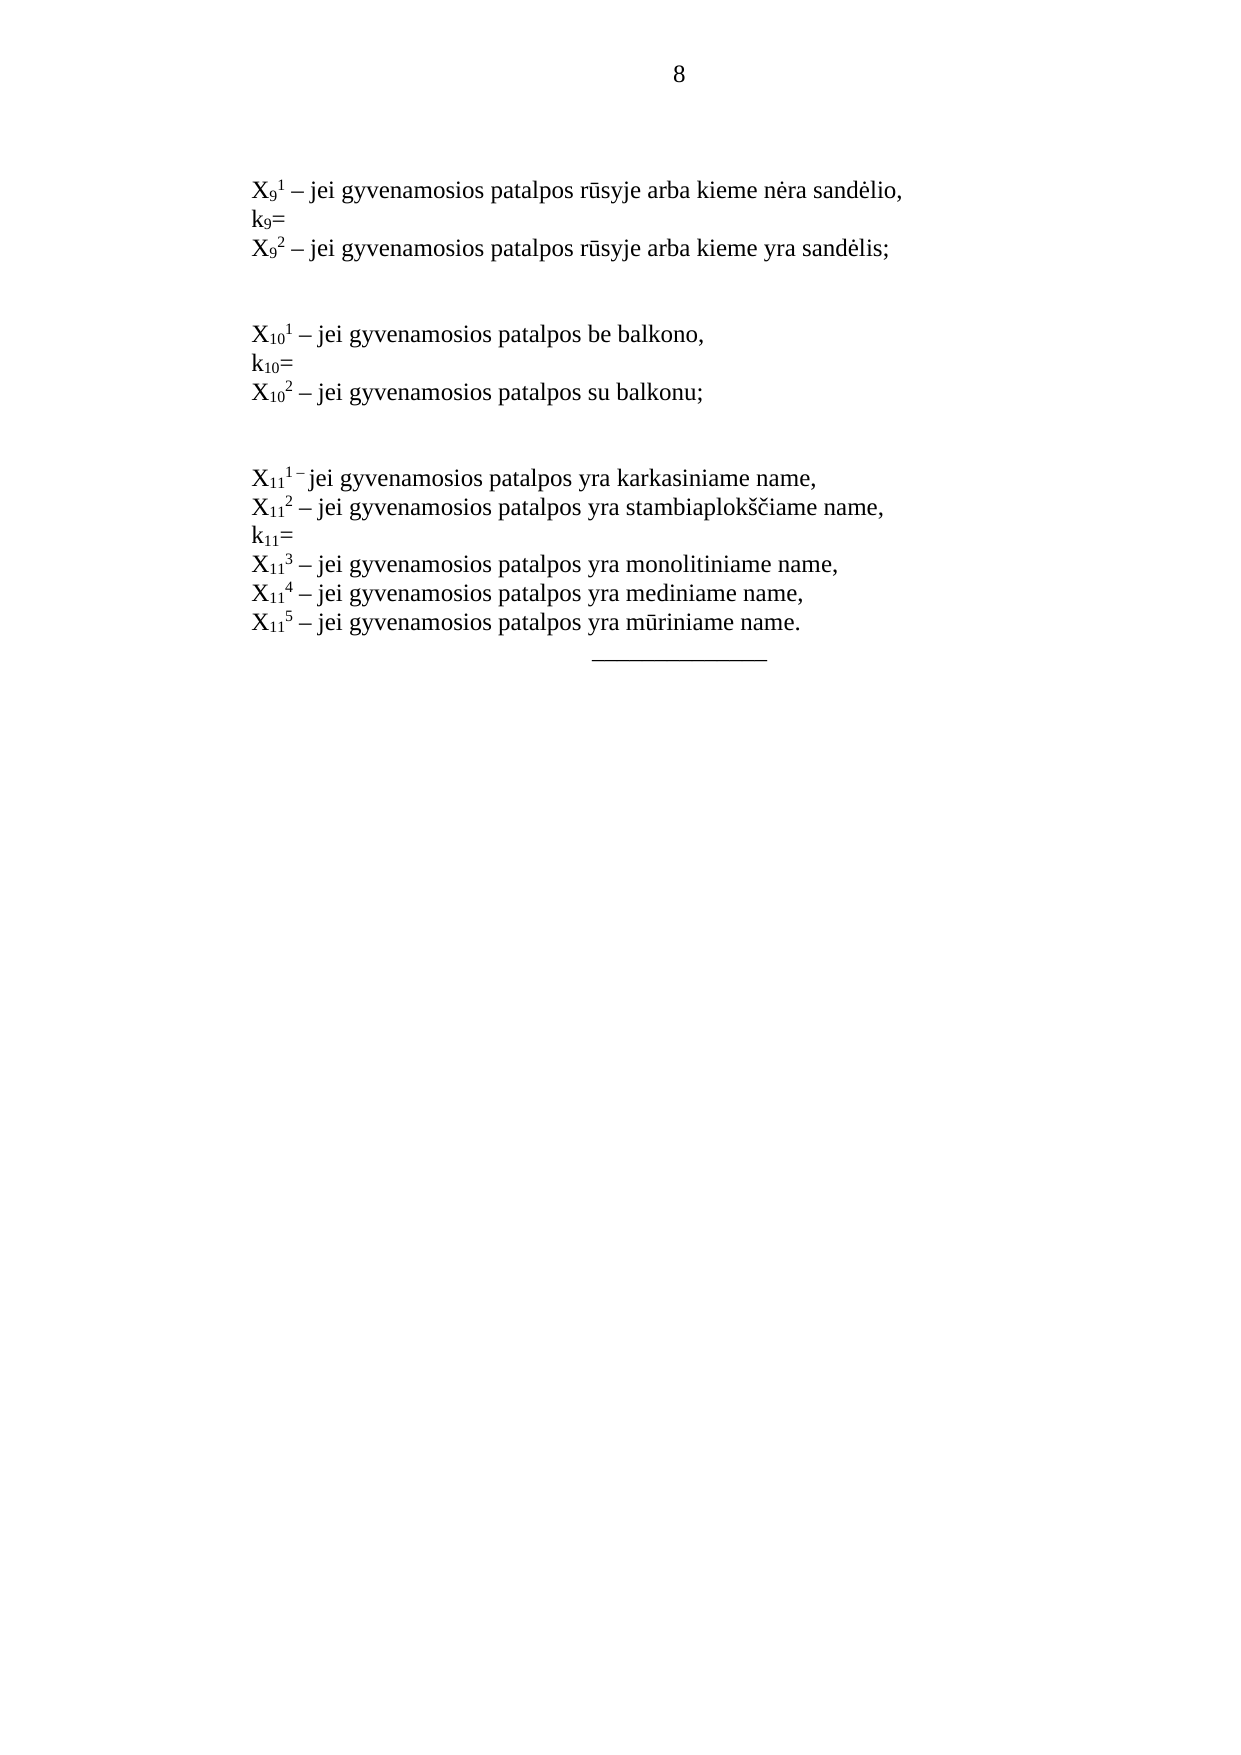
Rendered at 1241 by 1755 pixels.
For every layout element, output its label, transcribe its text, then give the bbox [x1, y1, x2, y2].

text X113 – jei gyvenamosios patalpos yra monolitiniame name, [177, 549, 1181, 578]
text k11= [177, 521, 1181, 549]
text X115 – jei gyvenamosios patalpos yra mūriniame name. [177, 607, 1181, 636]
text X101 – jei gyvenamosios patalpos be balkono, [177, 319, 1181, 348]
text ______________ [177, 636, 1181, 664]
text X92 – jei gyvenamosios patalpos rūsyje arba kieme yra sandėlis; [177, 233, 1181, 262]
text X112 – jei gyvenamosios patalpos yra stambiaplokščiame name, [177, 492, 1181, 521]
text X114 – jei gyvenamosios patalpos yra mediniame name, [177, 578, 1181, 607]
text X102 – jei gyvenamosios patalpos su balkonu; [177, 377, 1181, 406]
text k10= [177, 348, 1181, 377]
text k9= [177, 204, 1181, 233]
text X91 – jei gyvenamosios patalpos rūsyje arba kieme nėra sandėlio, [177, 176, 1181, 204]
text X111 – jei gyvenamosios patalpos yra karkasiniame name, [177, 463, 1181, 492]
